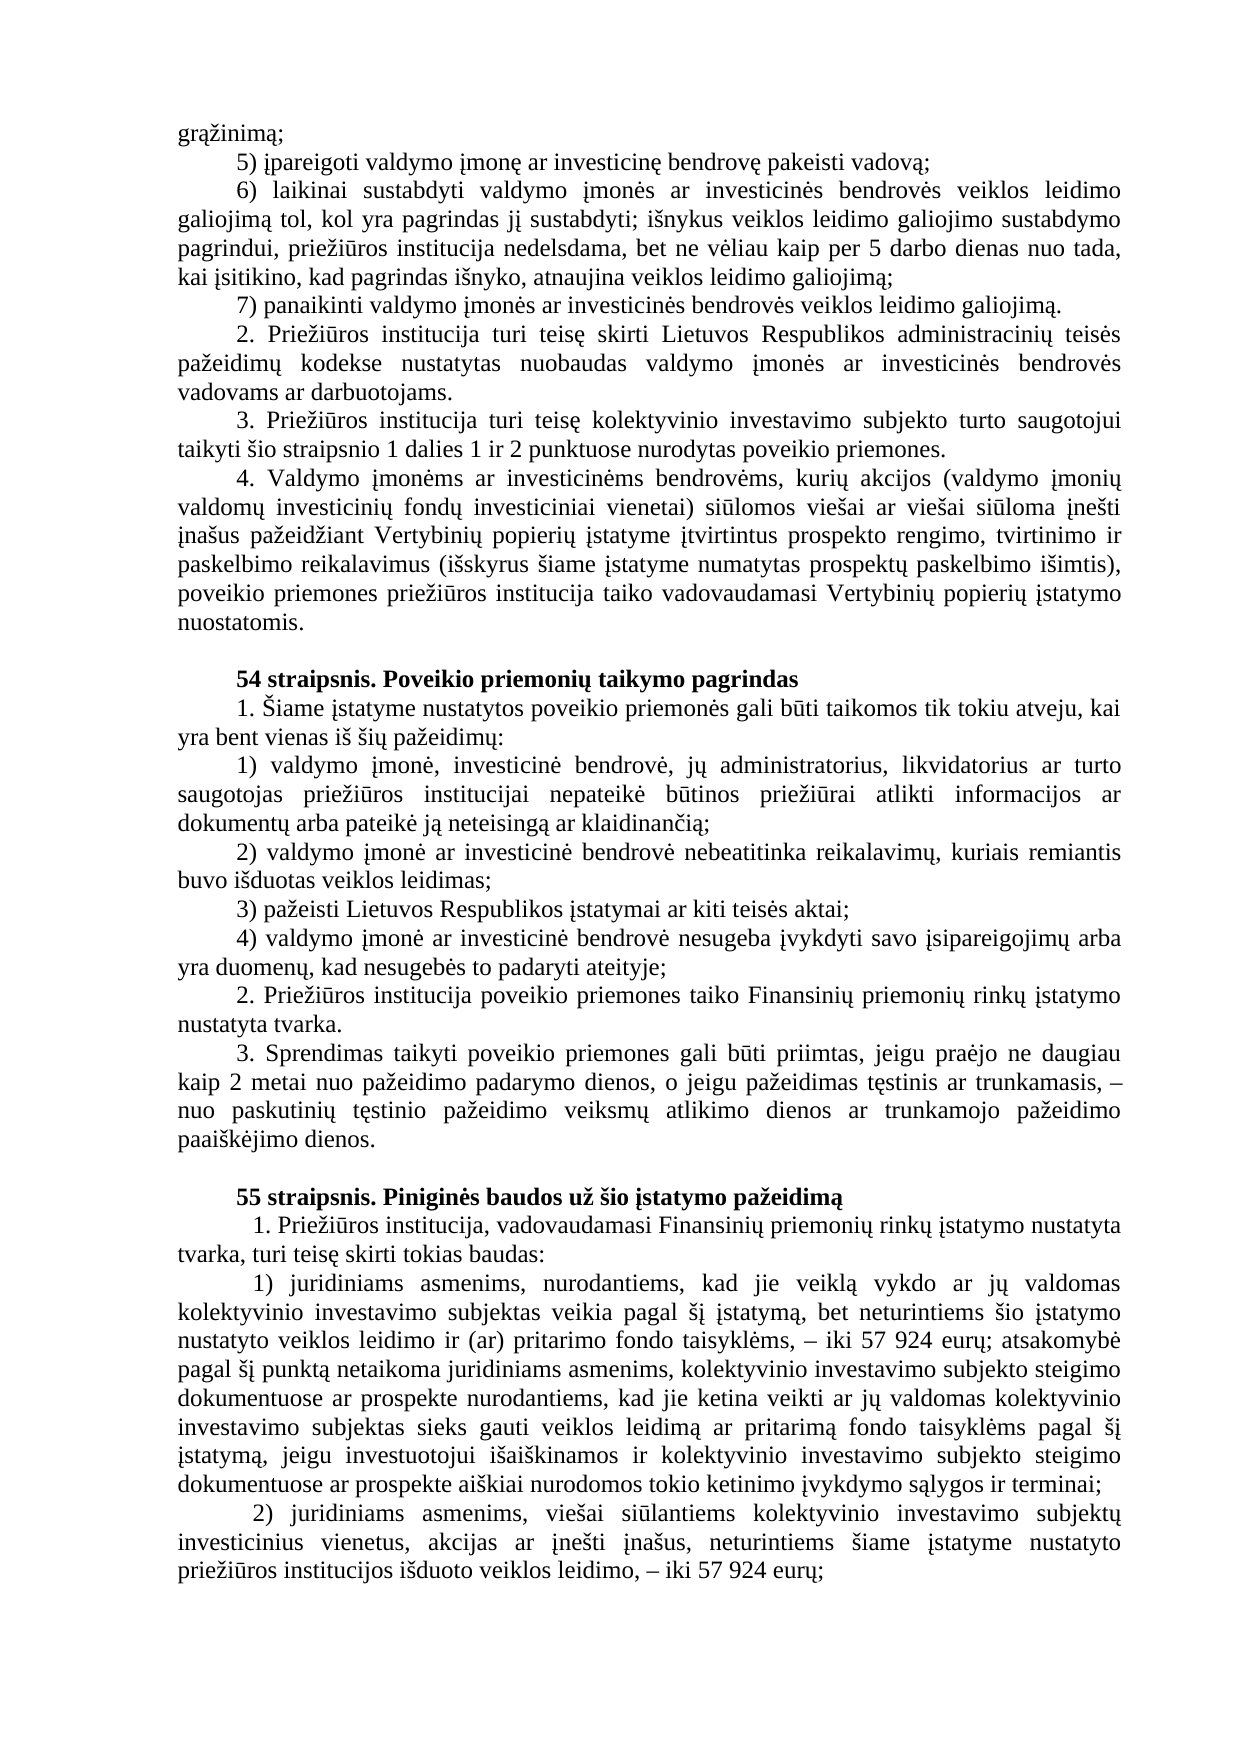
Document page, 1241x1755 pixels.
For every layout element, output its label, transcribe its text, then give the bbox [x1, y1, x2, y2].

text grąžinimą; [177, 118, 1122, 147]
text 1. Šiame įstatyme nustatytos poveikio priemonės gali būti taikomos tik tokiu atveju, kai yra bent vienas iš šių pažeidimų: [177, 693, 1122, 751]
text 4) valdymo įmonė ar investicinė bendrovė nesugeba įvykdyti savo įsipareigojimų arba yra duomenų, kad nesugebės to padaryti ateityje; [177, 923, 1122, 981]
text 4. Valdymo įmonėms ar investicinėms bendrovėms, kurių akcijos (valdymo įmonių valdomų investicinių fondų investiciniai vienetai) siūlomos viešai ar viešai siūloma įnešti įnašus pažeidžiant Vertybinių popierių įstatyme įtvirtintus prospekto rengimo, tvirtinimo ir paskelbimo reikalavimus (išskyrus šiame įstatyme numatytas prospektų paskelbimo išimtis), poveikio priemones priežiūros institucija taiko vadovaudamasi Vertybinių popierių įstatymo nuostatomis. [177, 463, 1122, 636]
text 55 straipsnis. Piniginės baudos už šio įstatymo pažeidimą [177, 1182, 1122, 1211]
text 2) valdymo įmonė ar investicinė bendrovė nebeatitinka reikalavimų, kuriais remiantis buvo išduotas veiklos leidimas; [177, 837, 1122, 894]
text 3. Priežiūros institucija turi teisę kolektyvinio investavimo subjekto turto saugotojui taikyti šio straipsnio 1 dalies 1 ir 2 punktuose nurodytas poveikio priemones. [177, 406, 1122, 463]
text 3. Sprendimas taikyti poveikio priemones gali būti priimtas, jeigu praėjo ne daugiau kaip 2 metai nuo pažeidimo padarymo dienos, o jeigu pažeidimas tęstinis ar trunkamasis, – nuo paskutinių tęstinio pažeidimo veiksmų atlikimo dienos ar trunkamojo pažeidimo paaiškėjimo dienos. [177, 1038, 1122, 1153]
text 1. Priežiūros institucija, vadovaudamasi Finansinių priemonių rinkų įstatymo nustatyta tvarka, turi teisę skirti tokias baudas: [177, 1211, 1122, 1268]
text 54 straipsnis. Poveikio priemonių taikymo pagrindas [177, 664, 1122, 693]
text 5) įpareigoti valdymo įmonę ar investicinę bendrovę pakeisti vadovą; [177, 147, 1122, 176]
text 2. Priežiūros institucija poveikio priemones taiko Finansinių priemonių rinkų įstatymo nustatyta tvarka. [177, 981, 1122, 1038]
text 1) valdymo įmonė, investicinė bendrovė, jų administratorius, likvidatorius ar turto saugotojas priežiūros institucijai nepateikė būtinos priežiūrai atlikti informacijos ar dokumentų arba pateikė ją neteisingą ar klaidinančią; [177, 751, 1122, 837]
text 7) panaikinti valdymo įmonės ar investicinės bendrovės veiklos leidimo galiojimą. [177, 291, 1122, 319]
text 6) laikinai sustabdyti valdymo įmonės ar investicinės bendrovės veiklos leidimo galiojimą tol, kol yra pagrindas jį sustabdyti; išnykus veiklos leidimo galiojimo sustabdymo pagrindui, priežiūros institucija nedelsdama, bet ne vėliau kaip per 5 darbo dienas nuo tada, kai įsitikino, kad pagrindas išnyko, atnaujina veiklos leidimo galiojimą; [177, 176, 1122, 291]
text 1) juridiniams asmenims, nurodantiems, kad jie veiklą vykdo ar jų valdomas kolektyvinio investavimo subjektas veikia pagal šį įstatymą, bet neturintiems šio įstatymo nustatyto veiklos leidimo ir (ar) pritarimo fondo taisyklėms, – iki 57 924 eurų; atsakomybė pagal šį punktą netaikoma juridiniams asmenims, kolektyvinio investavimo subjekto steigimo dokumentuose ar prospekte nurodantiems, kad jie ketina veikti ar jų valdomas kolektyvinio investavimo subjektas sieks gauti veiklos leidimą ar pritarimą fondo taisyklėms pagal šį įstatymą, jeigu investuotojui išaiškinamos ir kolektyvinio investavimo subjekto steigimo dokumentuose ar prospekte aiškiai nurodomos tokio ketinimo įvykdymo sąlygos ir terminai; [177, 1268, 1122, 1498]
text 2. Priežiūros institucija turi teisę skirti Lietuvos Respublikos administracinių teisės pažeidimų kodekse nustatytas nuobaudas valdymo įmonės ar investicinės bendrovės vadovams ar darbuotojams. [177, 319, 1122, 406]
text 2) juridiniams asmenims, viešai siūlantiems kolektyvinio investavimo subjektų investicinius vienetus, akcijas ar įnešti įnašus, neturintiems šiame įstatyme nustatyto priežiūros institucijos išduoto veiklos leidimo, – iki 57 924 eurų; [177, 1498, 1122, 1584]
text 3) pažeisti Lietuvos Respublikos įstatymai ar kiti teisės aktai; [177, 894, 1122, 923]
